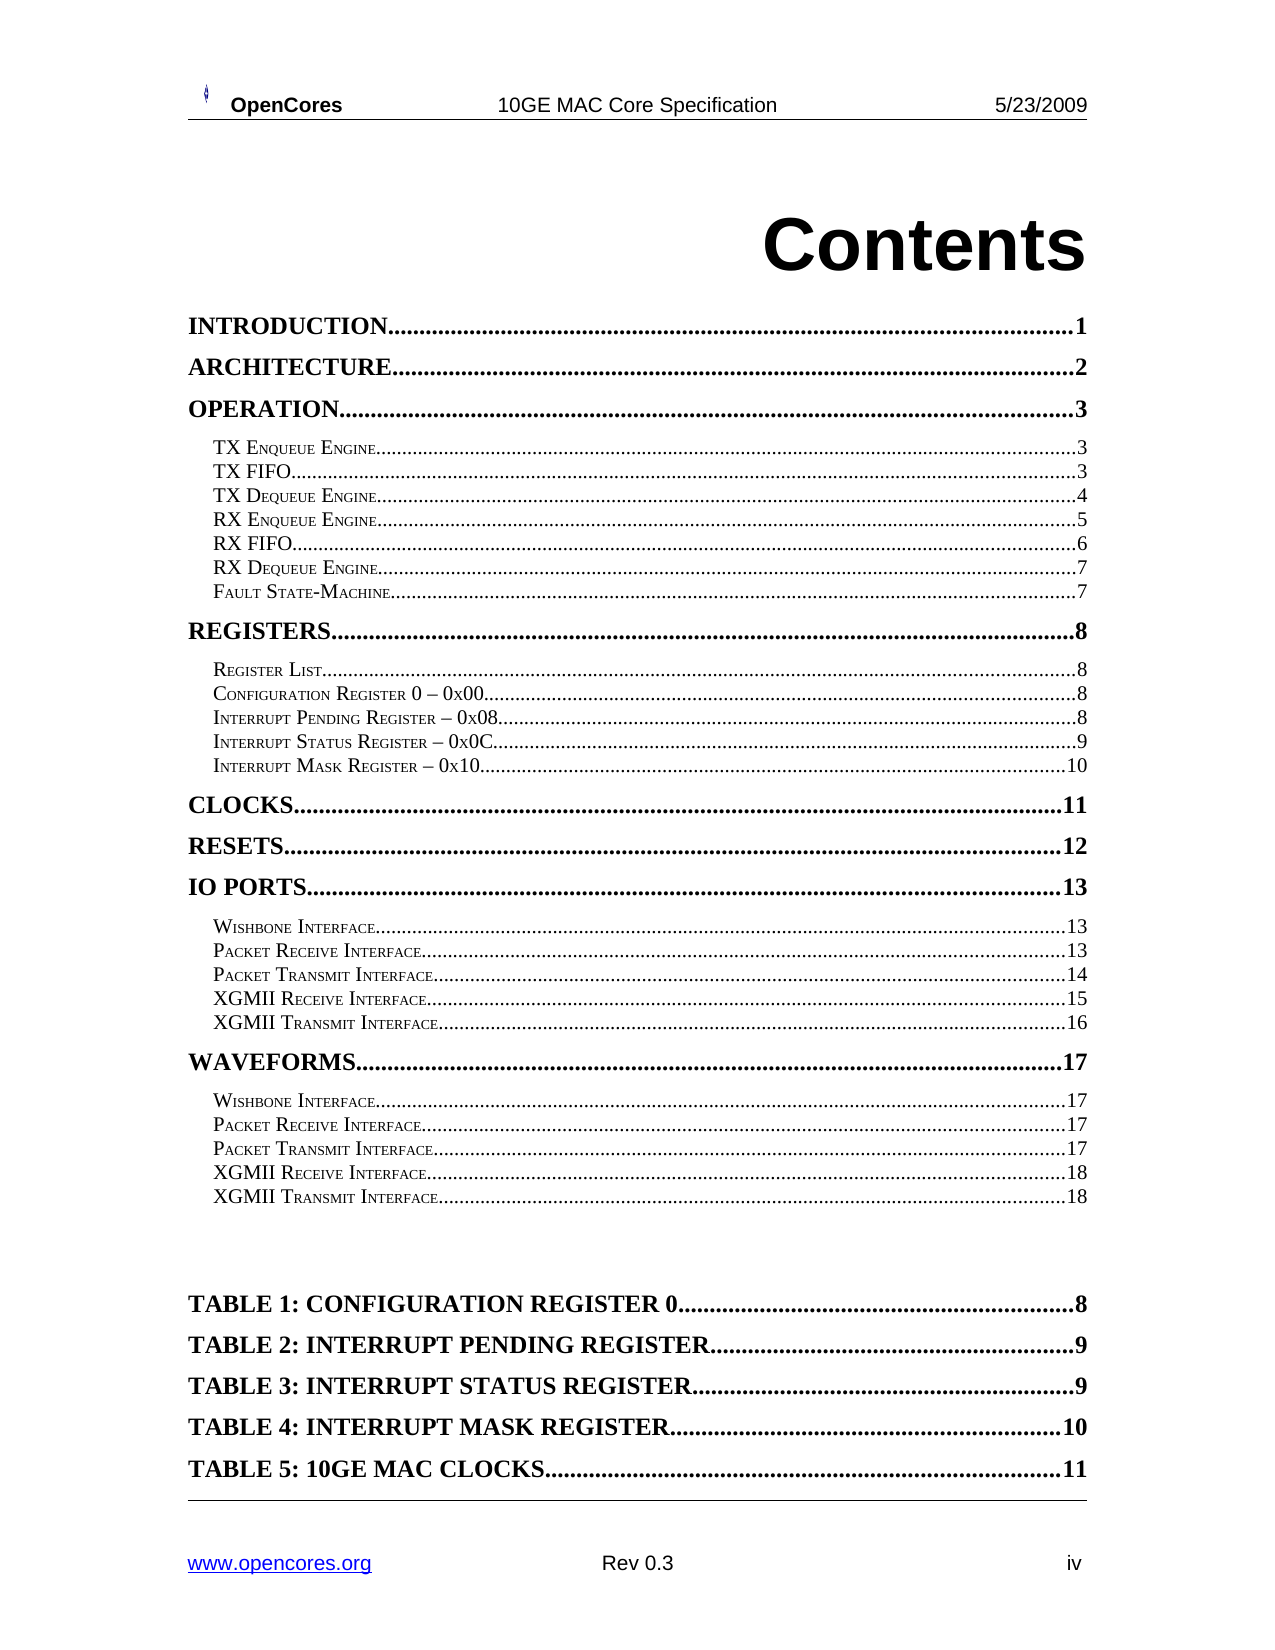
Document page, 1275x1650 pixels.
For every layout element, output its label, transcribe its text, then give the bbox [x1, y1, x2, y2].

text Interrupt Mask Register – 0x10 10 [213, 753, 1087, 777]
text XGMII Transmit Interface 16 [213, 1010, 1087, 1034]
text RX FIFO 6 [213, 531, 1087, 555]
text Packet Transmit Interface 14 [213, 962, 1087, 986]
text TX FIFO 3 [213, 459, 1087, 483]
text TX Enqueue Engine 3 [213, 435, 1087, 459]
text Interrupt Status Register – 0x0C 9 [213, 729, 1087, 753]
text Architecture 2 [188, 352, 1087, 381]
text Register List 8 [213, 657, 1087, 681]
text Table 3: Interrupt Status Register 9 [188, 1371, 1087, 1400]
text Operation 3 [188, 394, 1087, 422]
text Introduction 1 [188, 311, 1087, 340]
text Table 2: Interrupt Pending Register 9 [188, 1330, 1087, 1359]
text Resets 12 [188, 831, 1087, 860]
text XGMII Receive Interface 15 [213, 986, 1087, 1010]
text Packet Receive Interface 13 [213, 938, 1087, 962]
text XGMII Transmit Interface 18 [213, 1184, 1087, 1208]
text Registers 8 [188, 616, 1087, 645]
text Table 4: Interrupt Mask Register 10 [188, 1412, 1087, 1441]
text Configuration Register 0 – 0x00 8 [213, 681, 1087, 705]
text Contents [188, 200, 1087, 286]
text Wishbone Interface 17 [213, 1088, 1087, 1112]
text Table 1: Configuration Register 0 8 [188, 1289, 1087, 1317]
text RX Enqueue Engine 5 [213, 507, 1087, 531]
text Interrupt Pending Register – 0x08 8 [213, 705, 1087, 729]
text Wishbone Interface 13 [213, 914, 1087, 938]
text Clocks 11 [188, 790, 1087, 819]
text XGMII Receive Interface 18 [213, 1160, 1087, 1184]
text TX Dequeue Engine 4 [213, 483, 1087, 507]
text Packet Receive Interface 17 [213, 1112, 1087, 1136]
text Waveforms 17 [188, 1047, 1087, 1075]
text Packet Transmit Interface 17 [213, 1136, 1087, 1160]
text IO Ports 13 [188, 872, 1087, 901]
text RX Dequeue Engine 7 [213, 555, 1087, 579]
text Fault State-Machine 7 [213, 579, 1087, 603]
text Table 5: 10GE MAC Clocks 11 [188, 1454, 1087, 1482]
